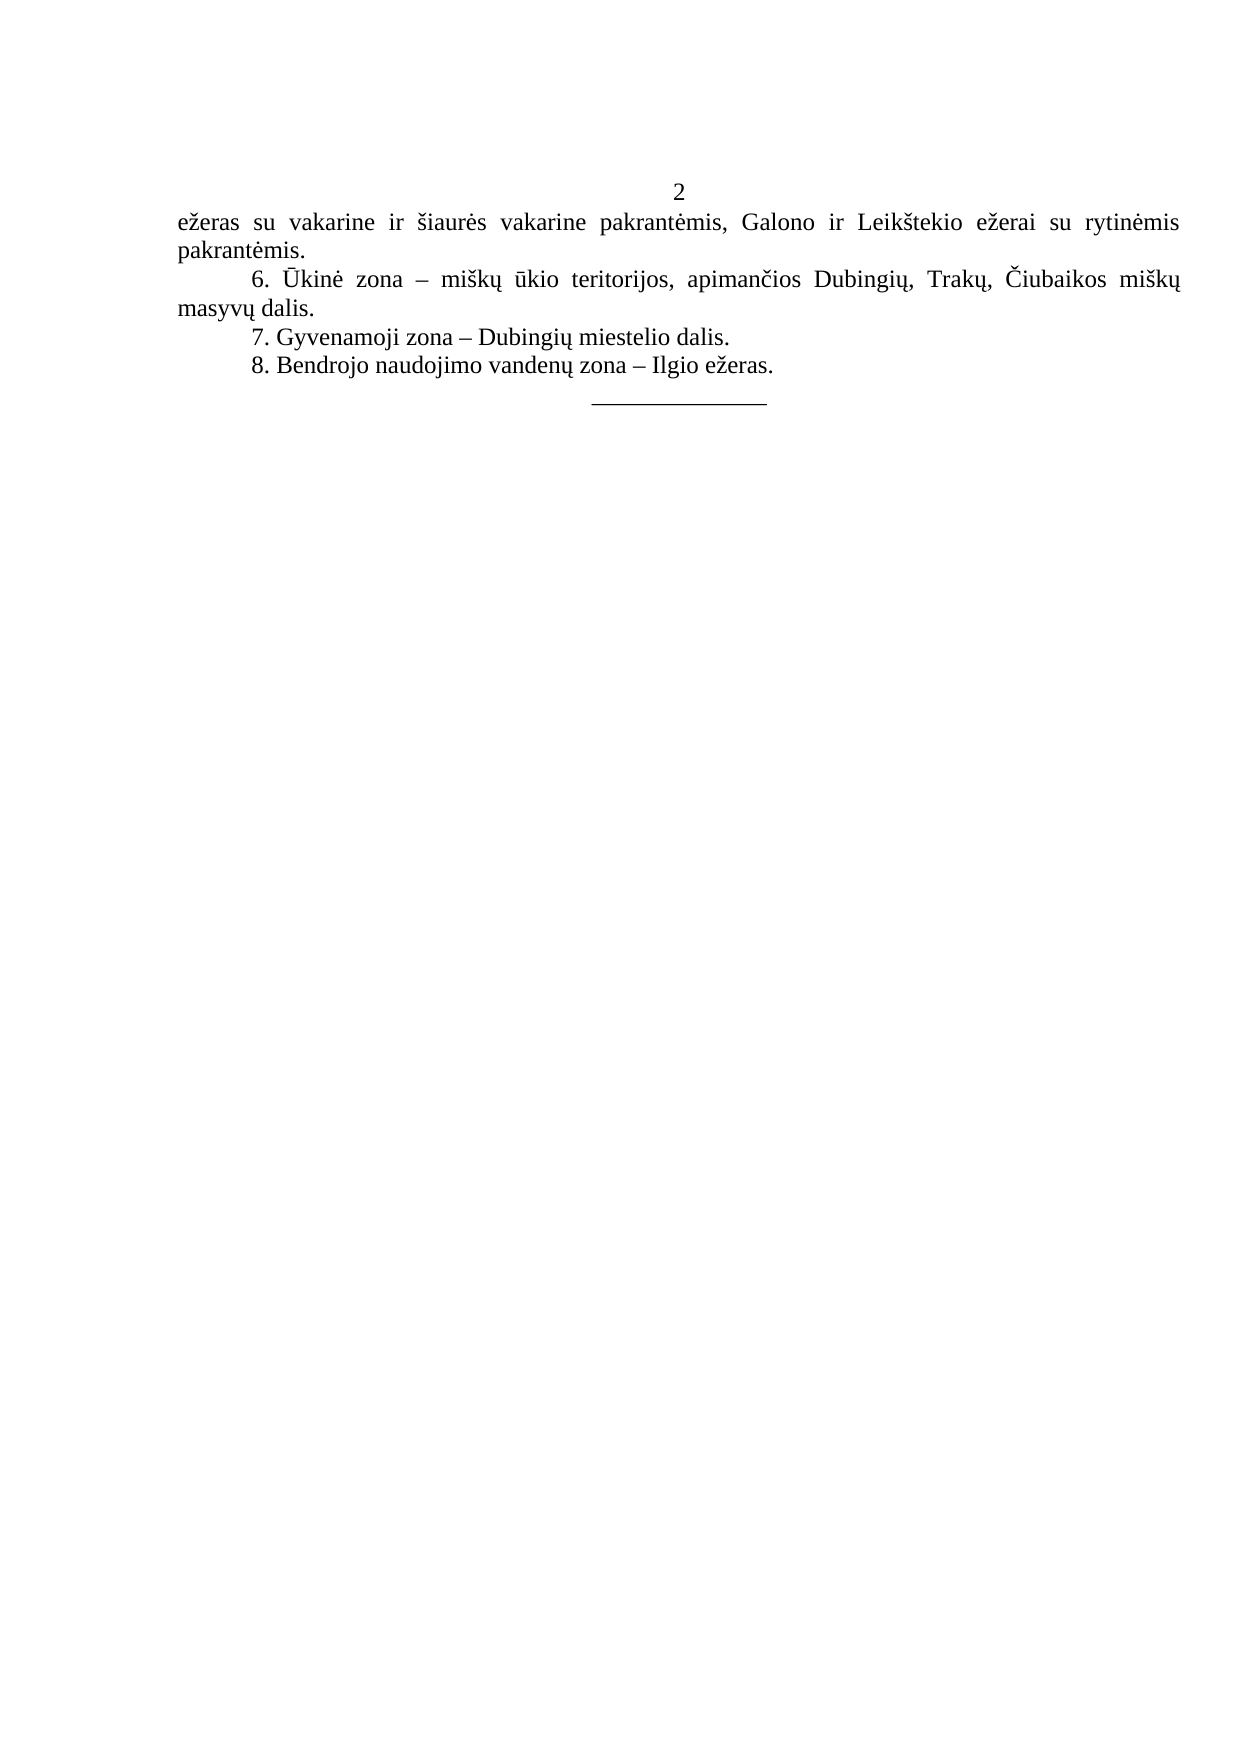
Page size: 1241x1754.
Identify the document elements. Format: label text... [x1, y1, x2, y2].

text 7. Gyvenamoji zona – Dubingių miestelio dalis. [177, 322, 1181, 350]
text 8. Bendrojo naudojimo vandenų zona – Ilgio ežeras. [177, 350, 1181, 379]
text ______________ [177, 379, 1181, 408]
text ežeras su vakarine ir šiaurės vakarine pakrantėmis, Galono ir Leikštekio ežerai su rytinėmis pakrantėmis. [177, 207, 1181, 264]
text 6. Ūkinė zona – miškų ūkio teritorijos, apimančios Dubingių, Trakų, Čiubaikos miškų masyvų dalis. [177, 264, 1181, 322]
